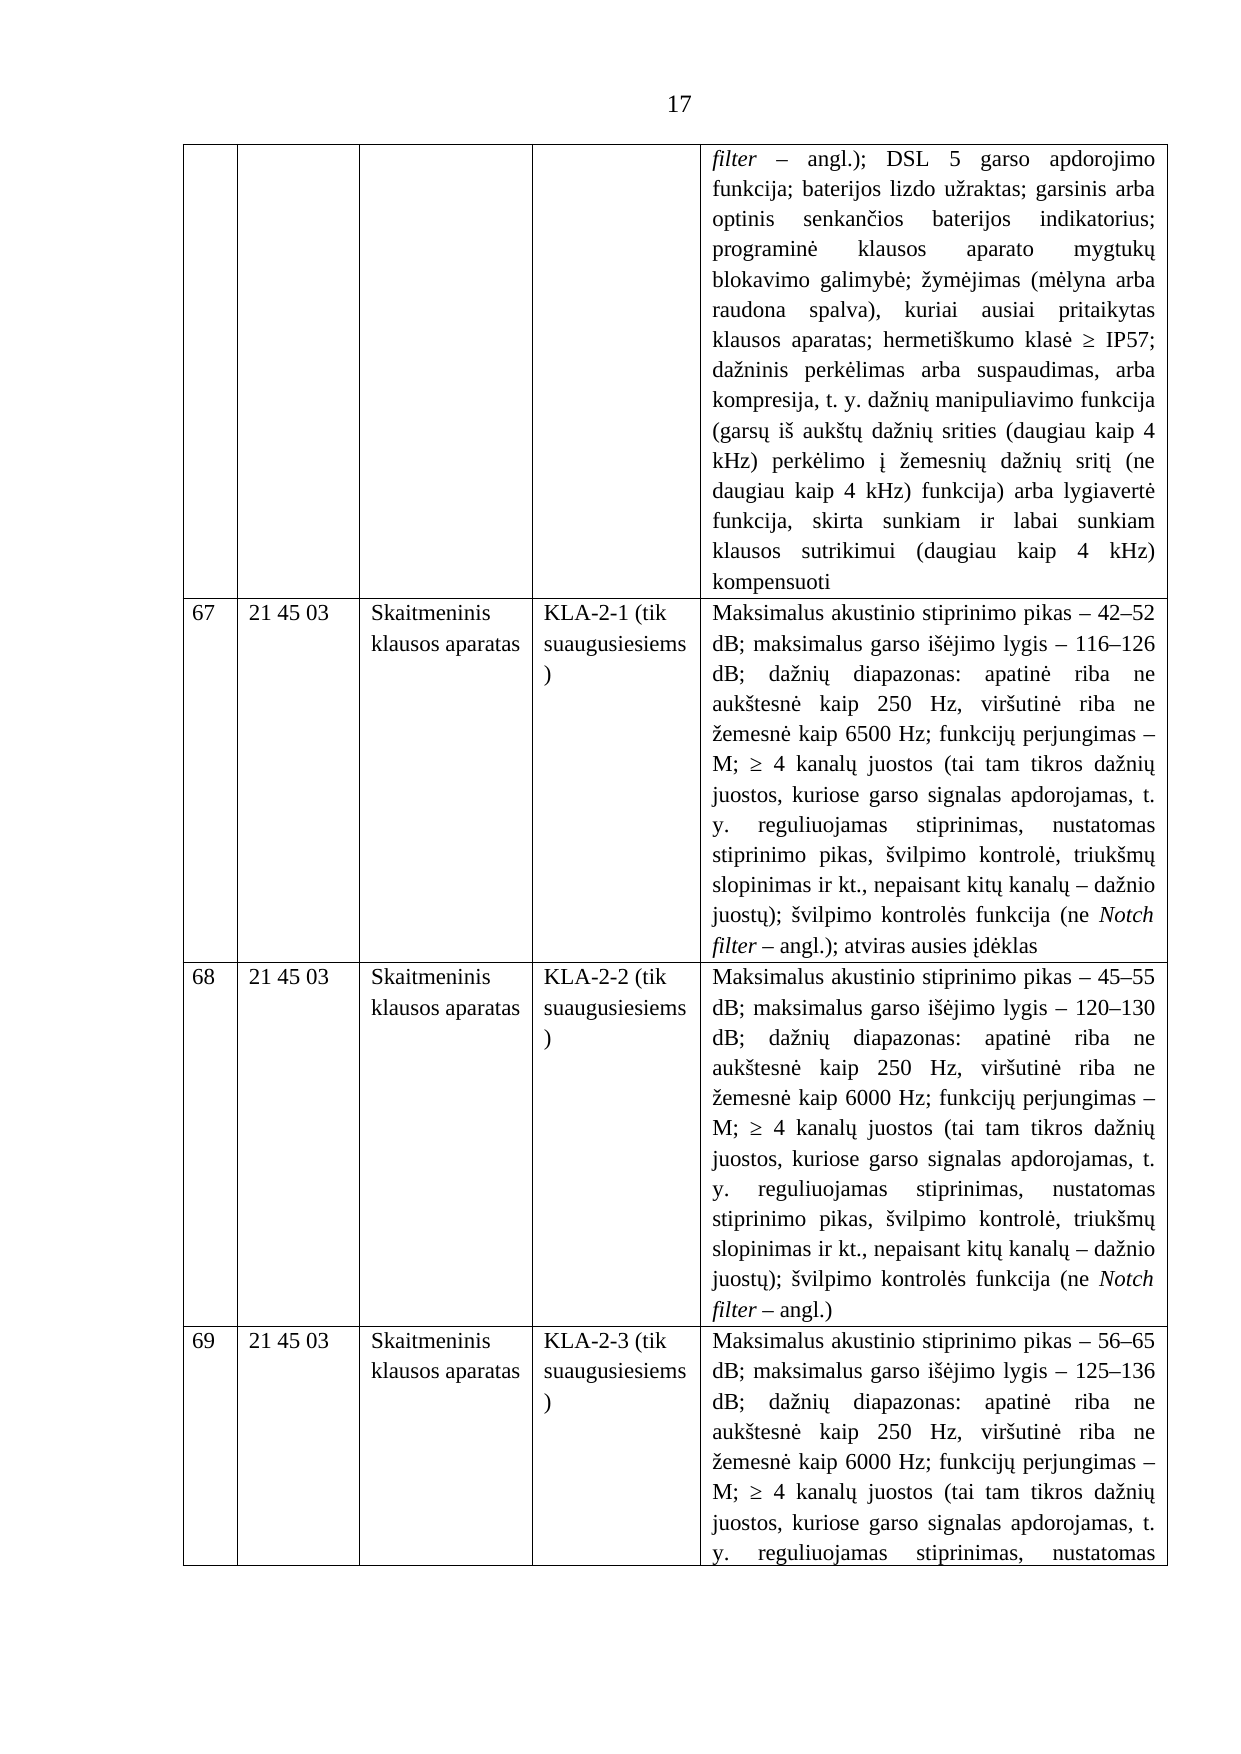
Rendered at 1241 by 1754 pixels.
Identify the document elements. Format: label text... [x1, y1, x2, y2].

table_cell [238, 145, 359, 598]
table_cell 69 [184, 1327, 237, 1565]
table_cell KLA-2-1 (tik suaugusiesiems) [533, 599, 700, 962]
table_cell 21 45 03 [238, 963, 359, 1326]
table_cell KLA-2-2 (tik suaugusiesiems) [533, 963, 700, 1326]
table_cell [533, 145, 700, 598]
table_cell KLA-2-3 (tik suaugusiesiems) [533, 1327, 700, 1565]
table_cell 68 [184, 963, 237, 1326]
table_cell 21 45 03 [238, 599, 359, 962]
table_cell Skaitmeninis klausos aparatas [360, 963, 532, 1326]
table_cell filter ‒ angl.); DSL 5 garso apdorojimo funkcija; baterijos lizdo užraktas; garsinis arba optinis senkančios baterijos indikatorius; programinė klausos aparato mygtukų blokavimo galimybė; žymėjimas (mėlyna arba raudona spalva), kuriai ausiai pritaikytas klausos aparatas; hermetiškumo klasė ≥ IP57; dažninis perkėlimas arba suspaudimas, arba kompresija, t. y. dažnių manipuliavimo funkcija (garsų iš aukštų dažnių srities (daugiau kaip 4 kHz) perkėlimo į žemesnių dažnių sritį (ne daugiau kaip 4 kHz) funkcija) arba lygiavertė funkcija, skirta sunkiam ir labai sunkiam klausos sutrikimui (daugiau kaip 4 kHz) kompensuoti [701, 145, 1167, 598]
table_cell Skaitmeninis klausos aparatas [360, 1327, 532, 1565]
table_cell Maksimalus akustinio stiprinimo pikas – 56‒65 dB; maksimalus garso išėjimo lygis – 125‒136 dB; dažnių diapazonas: apatinė riba ne aukštesnė kaip 250 Hz, viršutinė riba ne žemesnė kaip 6000 Hz; funkcijų perjungimas – M; ≥ 4 kanalų juostos (tai tam tikros dažnių juostos, kuriose garso signalas apdorojamas, t. y. reguliuojamas stiprinimas, nustatomas [701, 1327, 1167, 1565]
table_cell 21 45 03 [238, 1327, 359, 1565]
table_cell [360, 145, 532, 598]
table_cell Maksimalus akustinio stiprinimo pikas – 42‒52 dB; maksimalus garso išėjimo lygis – 116‒126 dB; dažnių diapazonas: apatinė riba ne aukštesnė kaip 250 Hz, viršutinė riba ne žemesnė kaip 6500 Hz; funkcijų perjungimas – M; ≥ 4 kanalų juostos (tai tam tikros dažnių juostos, kuriose garso signalas apdorojamas, t. y. reguliuojamas stiprinimas, nustatomas stiprinimo pikas, švilpimo kontrolė, triukšmų slopinimas ir kt., nepaisant kitų kanalų ‒ dažnio juostų); švilpimo kontrolės funkcija (ne Notch filter ‒ angl.); atviras ausies įdėklas [701, 599, 1167, 962]
table_cell 67 [184, 599, 237, 962]
table_cell Maksimalus akustinio stiprinimo pikas – 45‒55 dB; maksimalus garso išėjimo lygis – 120‒130 dB; dažnių diapazonas: apatinė riba ne aukštesnė kaip 250 Hz, viršutinė riba ne žemesnė kaip 6000 Hz; funkcijų perjungimas – M; ≥ 4 kanalų juostos (tai tam tikros dažnių juostos, kuriose garso signalas apdorojamas, t. y. reguliuojamas stiprinimas, nustatomas stiprinimo pikas, švilpimo kontrolė, triukšmų slopinimas ir kt., nepaisant kitų kanalų ‒ dažnio juostų); švilpimo kontrolės funkcija (ne Notch filter ‒ angl.) [701, 963, 1167, 1326]
table_cell [184, 145, 237, 598]
table_cell Skaitmeninis klausos aparatas [360, 599, 532, 962]
